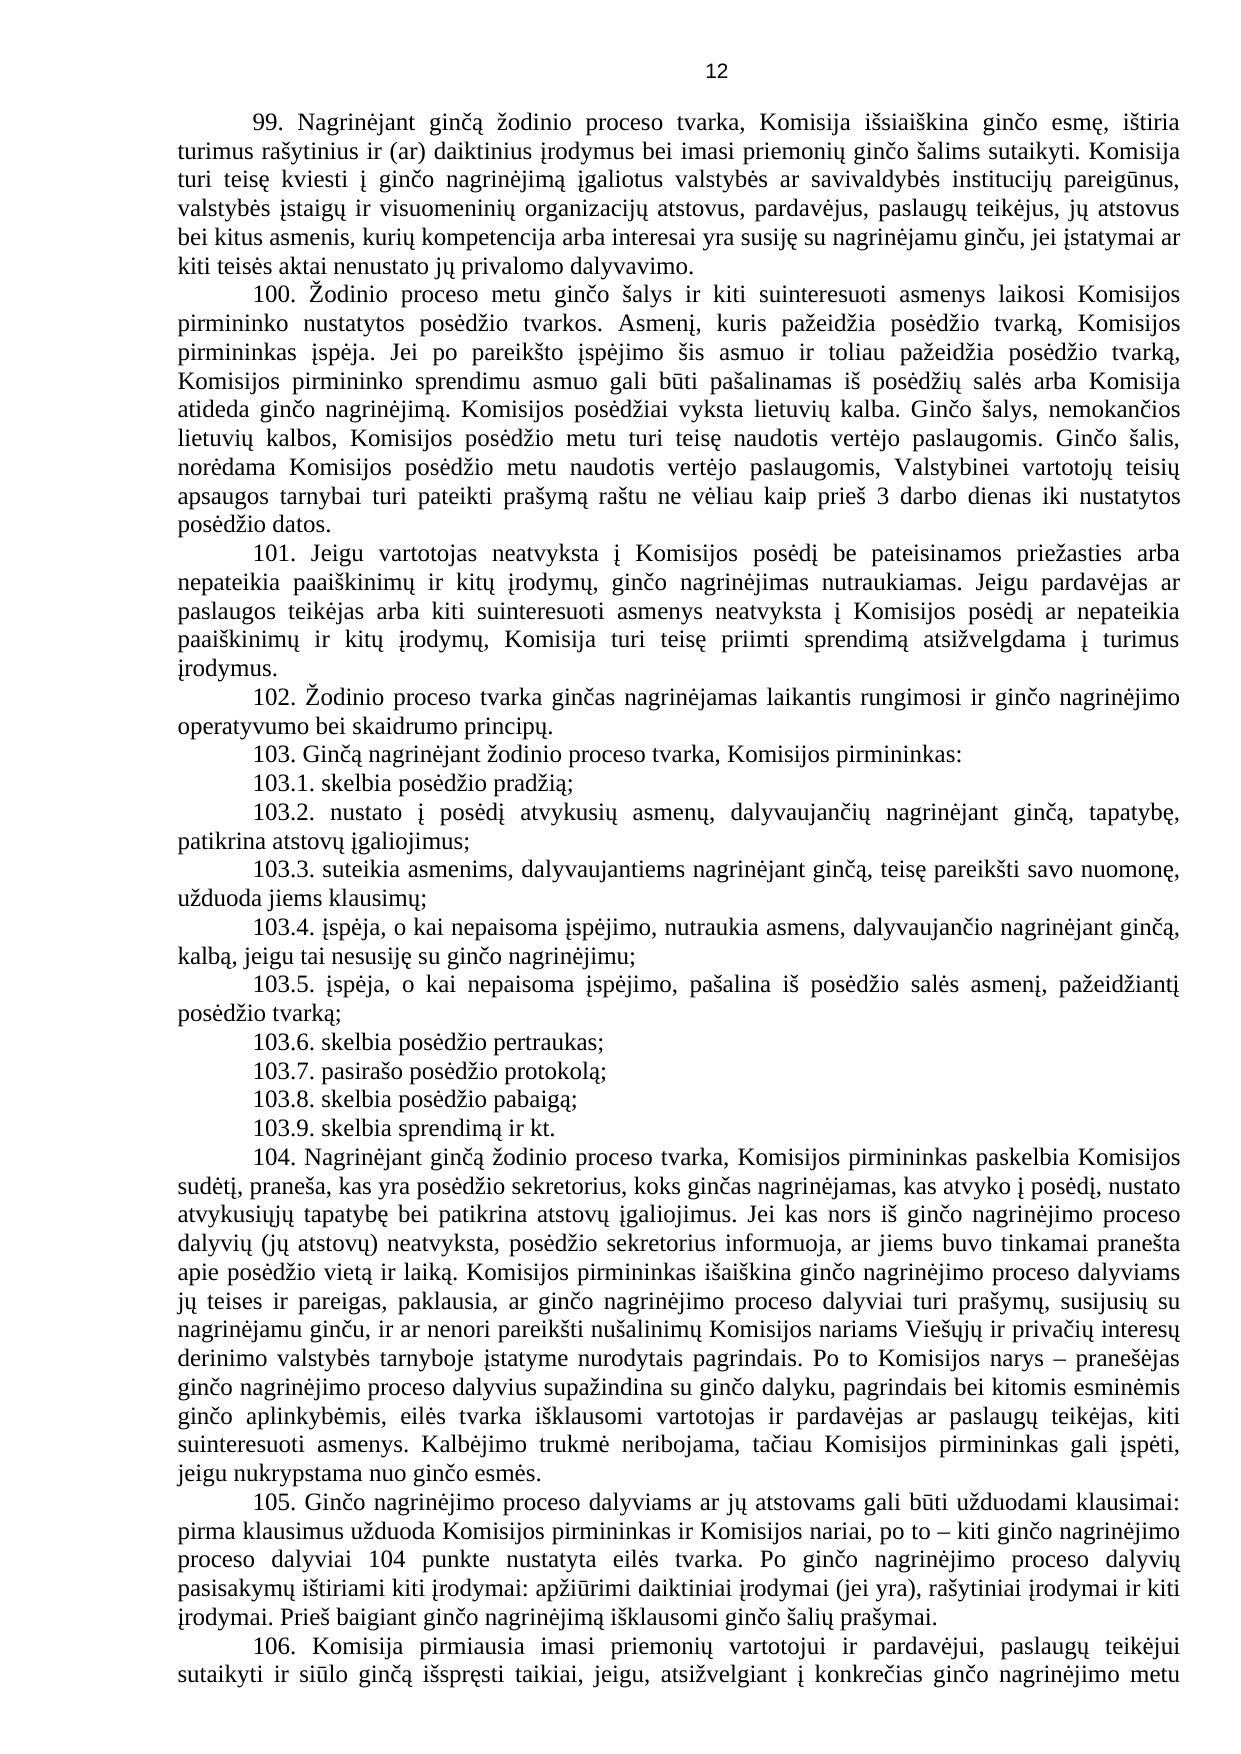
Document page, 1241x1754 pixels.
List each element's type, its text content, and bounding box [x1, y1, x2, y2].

text 103.4. įspėja, o kai nepaisoma įspėjimo, nutraukia asmens, dalyvaujančio nagrinėjant ginčą, kalbą, jeigu tai nesusiję su ginčo nagrinėjimu; [177, 912, 1181, 969]
text 103.6. skelbia posėdžio pertraukas; [177, 1027, 1181, 1056]
text 103.8. skelbia posėdžio pabaigą; [177, 1084, 1181, 1113]
text 103.5. įspėja, o kai nepaisoma įspėjimo, pašalina iš posėdžio salės asmenį, pažeidžiantį posėdžio tvarką; [177, 969, 1181, 1027]
text 106. Komisija pirmiausia imasi priemonių vartotojui ir pardavėjui, paslaugų teikėjui sutaikyti ir siūlo ginčą išspręsti taikiai, jeigu, atsižvelgiant į konkrečias ginčo nagrinėjimo metu [177, 1631, 1181, 1688]
text 103.3. suteikia asmenims, dalyvaujantiems nagrinėjant ginčą, teisę pareikšti savo nuomonę, užduoda jiems klausimų; [177, 854, 1181, 912]
text 105. Ginčo nagrinėjimo proceso dalyviams ar jų atstovams gali būti užduodami klausimai: pirma klausimus užduoda Komisijos pirmininkas ir Komisijos nariai, po to – kiti ginčo nagrinėjimo proceso dalyviai 104 punkte nustatyta eilės tvarka. Po ginčo nagrinėjimo proceso dalyvių pasisakymų ištiriami kiti įrodymai: apžiūrimi daiktiniai įrodymai (jei yra), rašytiniai įrodymai ir kiti įrodymai. Prieš baigiant ginčo nagrinėjimą išklausomi ginčo šalių prašymai. [177, 1487, 1181, 1631]
text 101. Jeigu vartotojas neatvyksta į Komisijos posėdį be pateisinamos priežasties arba nepateikia paaiškinimų ir kitų įrodymų, ginčo nagrinėjimas nutraukiamas. Jeigu pardavėjas ar paslaugos teikėjas arba kiti suinteresuoti asmenys neatvyksta į Komisijos posėdį ar nepateikia paaiškinimų ir kitų įrodymų, Komisija turi teisę priimti sprendimą atsižvelgdama į turimus įrodymus. [177, 538, 1181, 682]
text 104. Nagrinėjant ginčą žodinio proceso tvarka, Komisijos pirmininkas paskelbia Komisijos sudėtį, praneša, kas yra posėdžio sekretorius, koks ginčas nagrinėjamas, kas atvyko į posėdį, nustato atvykusiųjų tapatybę bei patikrina atstovų įgaliojimus. Jei kas nors iš ginčo nagrinėjimo proceso dalyvių (jų atstovų) neatvyksta, posėdžio sekretorius informuoja, ar jiems buvo tinkamai pranešta apie posėdžio vietą ir laiką. Komisijos pirmininkas išaiškina ginčo nagrinėjimo proceso dalyviams jų teises ir pareigas, paklausia, ar ginčo nagrinėjimo proceso dalyviai turi prašymų, susijusių su nagrinėjamu ginču, ir ar nenori pareikšti nušalinimų Komisijos nariams Viešųjų ir privačių interesų derinimo valstybės tarnyboje įstatyme nurodytais pagrindais. Po to Komisijos narys – pranešėjas ginčo nagrinėjimo proceso dalyvius supažindina su ginčo dalyku, pagrindais bei kitomis esminėmis ginčo aplinkybėmis, eilės tvarka išklausomi vartotojas ir pardavėjas ar paslaugų teikėjas, kiti suinteresuoti asmenys. Kalbėjimo trukmė neribojama, tačiau Komisijos pirmininkas gali įspėti, jeigu nukrypstama nuo ginčo esmės. [177, 1142, 1181, 1487]
text 102. Žodinio proceso tvarka ginčas nagrinėjamas laikantis rungimosi ir ginčo nagrinėjimo operatyvumo bei skaidrumo principų. [177, 682, 1181, 739]
text 103.7. pasirašo posėdžio protokolą; [177, 1056, 1181, 1084]
text 103.9. skelbia sprendimą ir kt. [177, 1113, 1181, 1142]
text 103. Ginčą nagrinėjant žodinio proceso tvarka, Komisijos pirmininkas: [177, 739, 1181, 768]
text 100. Žodinio proceso metu ginčo šalys ir kiti suinteresuoti asmenys laikosi Komisijos pirmininko nustatytos posėdžio tvarkos. Asmenį, kuris pažeidžia posėdžio tvarką, Komisijos pirmininkas įspėja. Jei po pareikšto įspėjimo šis asmuo ir toliau pažeidžia posėdžio tvarką, Komisijos pirmininko sprendimu asmuo gali būti pašalinamas iš posėdžių salės arba Komisija atideda ginčo nagrinėjimą. Komisijos posėdžiai vyksta lietuvių kalba. Ginčo šalys, nemokančios lietuvių kalbos, Komisijos posėdžio metu turi teisę naudotis vertėjo paslaugomis. Ginčo šalis, norėdama Komisijos posėdžio metu naudotis vertėjo paslaugomis, Valstybinei vartotojų teisių apsaugos tarnybai turi pateikti prašymą raštu ne vėliau kaip prieš 3 darbo dienas iki nustatytos posėdžio datos. [177, 279, 1181, 538]
text 99. Nagrinėjant ginčą žodinio proceso tvarka, Komisija išsiaiškina ginčo esmę, ištiria turimus rašytinius ir (ar) daiktinius įrodymus bei imasi priemonių ginčo šalims sutaikyti. Komisija turi teisę kviesti į ginčo nagrinėjimą įgaliotus valstybės ar savivaldybės institucijų pareigūnus, valstybės įstaigų ir visuomeninių organizacijų atstovus, pardavėjus, paslaugų teikėjus, jų atstovus bei kitus asmenis, kurių kompetencija arba interesai yra susiję su nagrinėjamu ginču, jei įstatymai ar kiti teisės aktai nenustato jų privalomo dalyvavimo. [177, 107, 1181, 279]
text 103.1. skelbia posėdžio pradžią; [177, 768, 1181, 797]
text 103.2. nustato į posėdį atvykusių asmenų, dalyvaujančių nagrinėjant ginčą, tapatybę, patikrina atstovų įgaliojimus; [177, 797, 1181, 854]
